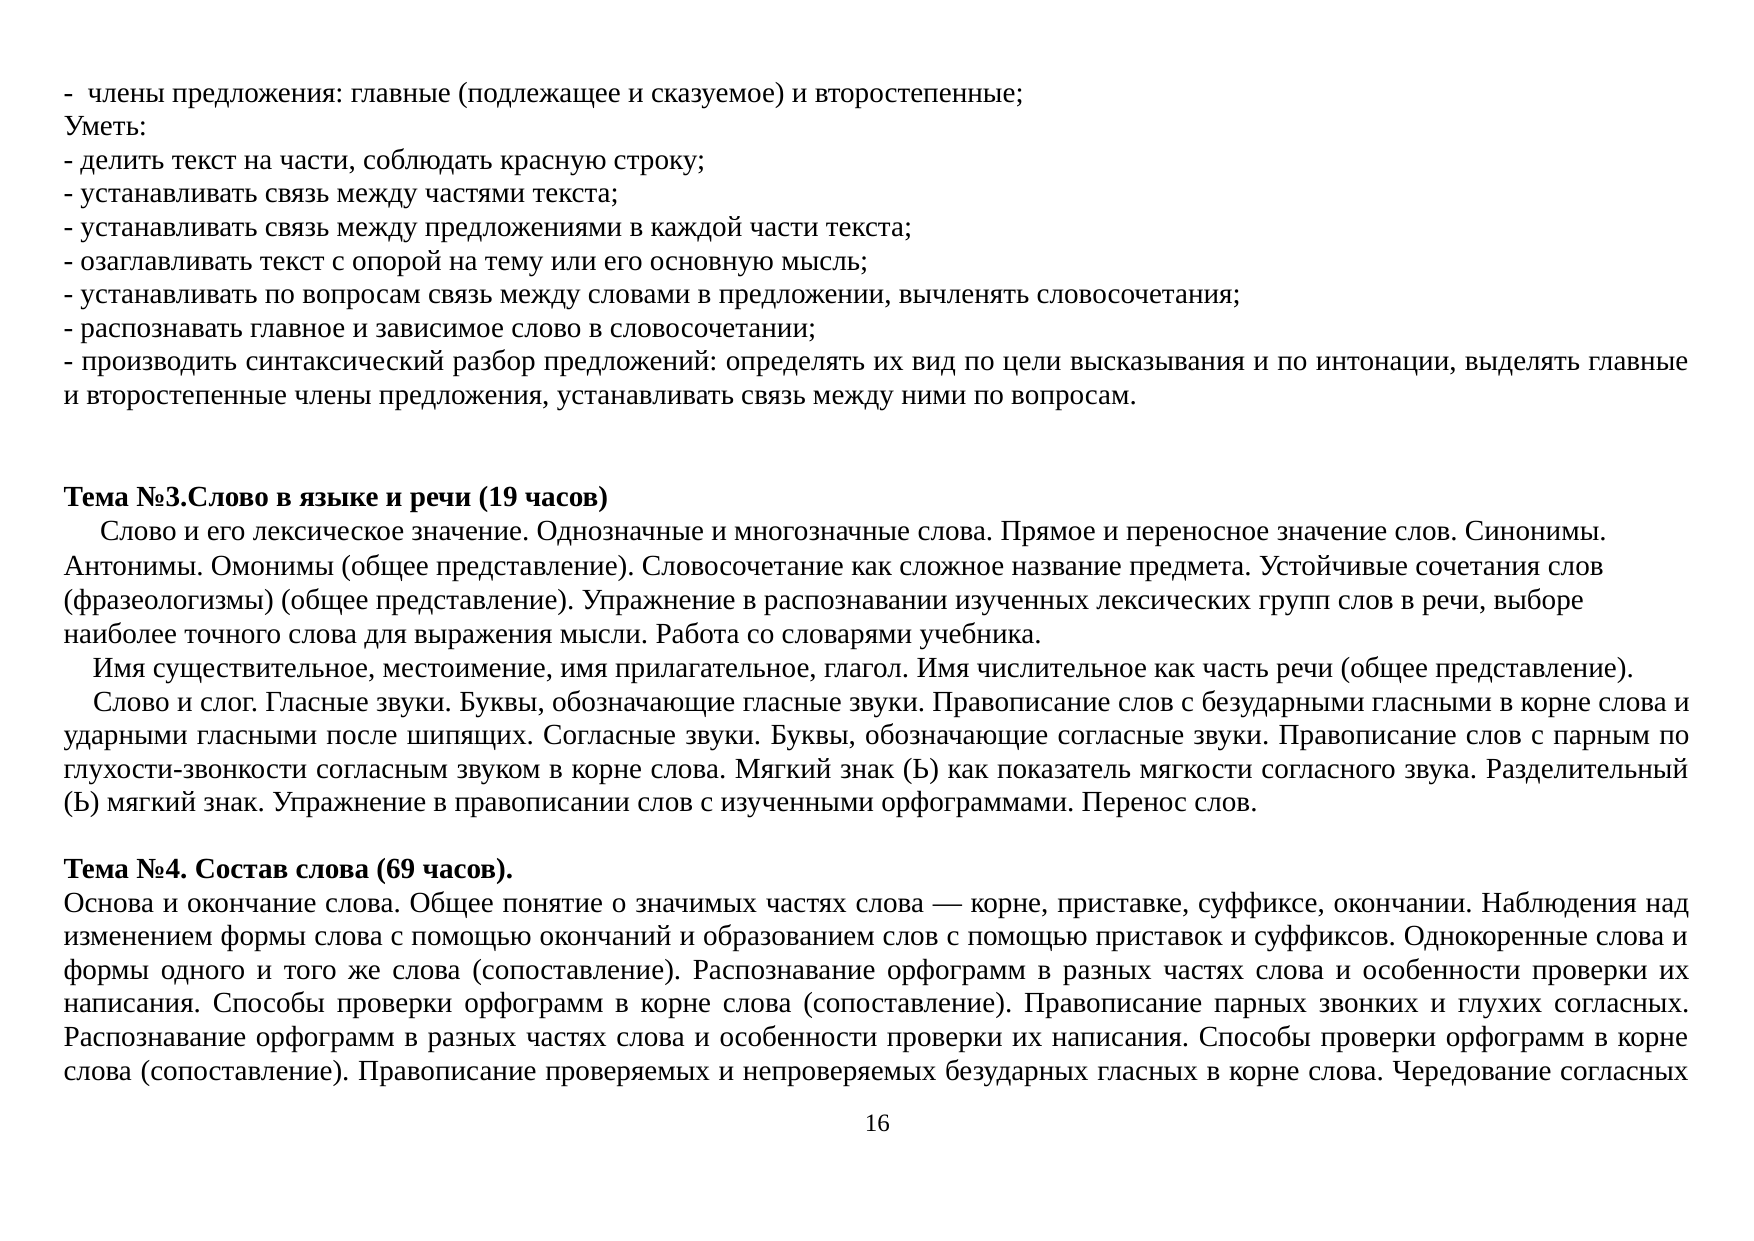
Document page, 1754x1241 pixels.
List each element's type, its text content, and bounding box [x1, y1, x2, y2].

text Имя существительное, местоимение, имя прилагательное, глагол. Имя числительное как часть речи (общее представление). [63, 650, 1691, 684]
text - члены предложения: главные (подлежащее и сказуемое) и второстепенные; [63, 75, 1691, 108]
text Уметь: [63, 108, 1691, 142]
text Тема №3.Слово в языке и речи (19 часов) [63, 478, 1691, 513]
text - устанавливать связь между частями текста; [63, 176, 1691, 209]
text - устанавливать по вопросам связь между словами в предложении, вычленять словосочетания; [63, 276, 1691, 310]
text - озаглавливать текст с опорой на тему или его основную мысль; [63, 243, 1691, 276]
text - производить синтаксический разбор предложений: определять их вид по цели высказывания и по интонации, выделять главные и второстепенные члены предложения, устанавливать связь между ними по вопросам. [63, 343, 1691, 410]
text - устанавливать связь между предложениями в каждой части текста; [63, 209, 1691, 243]
text - делить текст на части, соблюдать красную строку; [63, 142, 1691, 176]
text Тема №4. Состав слова (69 часов). [63, 851, 1691, 885]
text Основа и окончание слова. Общее понятие о значимых частях слова — корне, приставке, суффиксе, окончании. Наблюдения над изменением формы слова с помощью окончаний и образованием слов с помощью приставок и суффиксов. Однокоренные слова и формы одного и того же слова (сопоставление). Распознавание орфограмм в разных частях слова и особенности проверки их написания. Способы проверки орфограмм в корне слова (сопоставление). Правописание парных звонких и глухих согласных. Распознавание орфограмм в разных частях слова и особенности проверки их написания. Способы проверки орфограмм в корне слова (сопоставление). Правописание проверяемых и непроверяемых безударных гласных в корне слова. Чередование согласных [63, 885, 1691, 1086]
text Слово и его лексическое значение. Однозначные и многозначные слова. Прямое и переносное значение слов. Синонимы. Антонимы. Омонимы (общее представление). Словосочетание как сложное название предмета. Устойчивые сочетания слов (фразеологизмы) (общее представление). Упражнение в распознавании изученных лексических групп слов в речи, выборе наиболее точного слова для выражения мысли. Работа со словарями учебника. [63, 513, 1691, 650]
text Слово и слог. Гласные звуки. Буквы, обозначающие гласные звуки. Правописание слов с безударными гласными в корне слова и ударными гласными после шипящих. Согласные звуки. Буквы, обозначающие согласные звуки. Правописание слов с парным по глухости-звонкости согласным звуком в корне слова. Мягкий знак (Ь) как показатель мягкости согласного звука. Разделительный (Ь) мягкий знак. Упражнение в правописании слов с изученными орфограммами. Перенос слов. [63, 684, 1691, 818]
text - распознавать главное и зависимое слово в словосочетании; [63, 310, 1691, 343]
